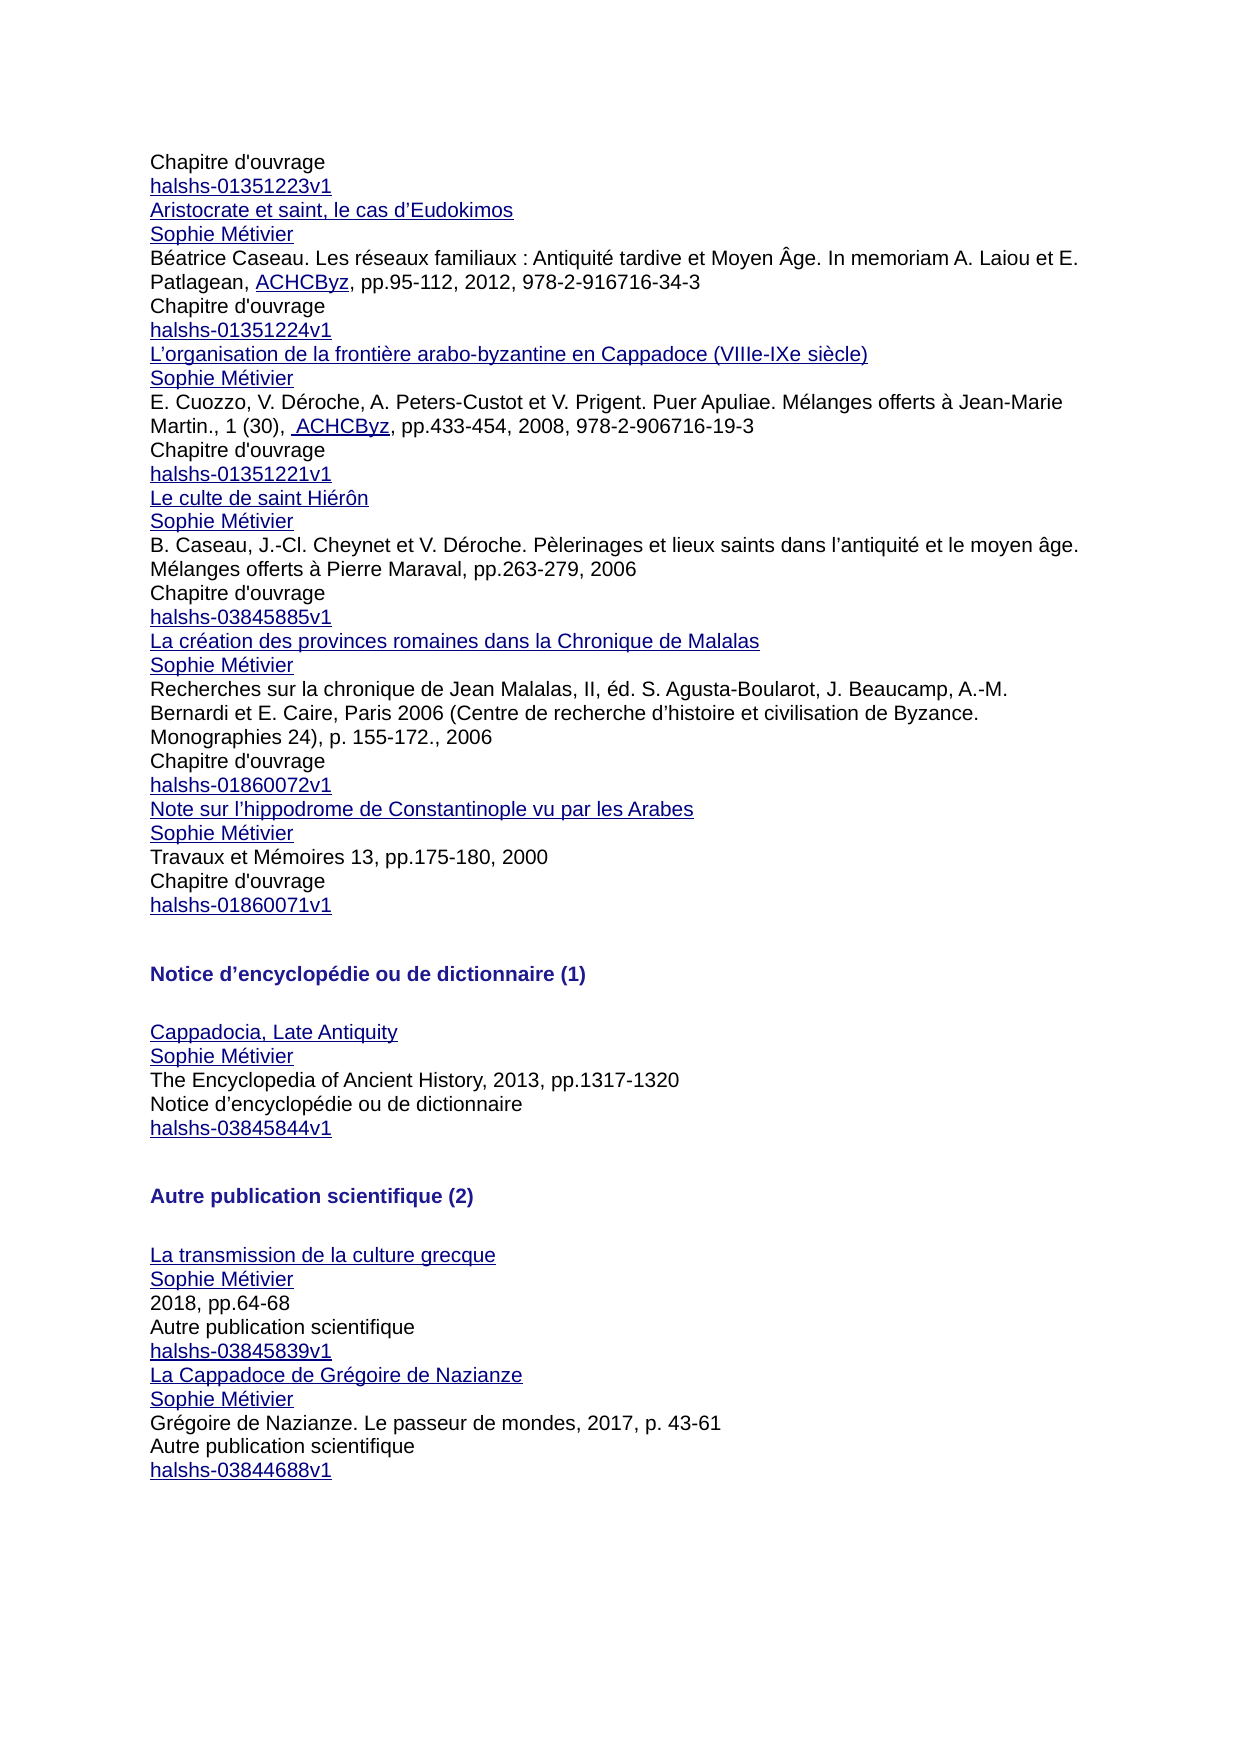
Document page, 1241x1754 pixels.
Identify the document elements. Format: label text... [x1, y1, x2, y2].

table_cell Le culte de saint Hiérôn Sophie Métivier B. Caseau, J.-Cl. Cheynet et V. Déroche. Pèlerinages et lieux saints dans l’antiquité et le moyen âge. Mélanges offerts à Pierre Maraval, pp.263-279, 2006 Chapitre d'ouvrage halshs-03845885v1 [150, 485, 1090, 629]
table_cell La création des provinces romaines dans la Chronique de Malalas Sophie Métivier Recherches sur la chronique de Jean Malalas, II, éd. S. Agusta-Boularot, J. Beaucamp, A.-M. Bernardi et E. Caire, Paris 2006 (Centre de recherche d’histoire et civilisation de Byzance. Monographies 24), p. 155-172., 2006 Chapitre d'ouvrage halshs-01860072v1 [150, 629, 1090, 797]
table_header La transmission de la culture grecque Sophie Métivier 2018, pp.64-68 Autre publication scientifique halshs-03845839v1 [150, 1243, 1090, 1362]
table_cell Note sur l’hippodrome de Constantinople vu par les Arabes Sophie Métivier Travaux et Mémoires 13, pp.175-180, 2000 Chapitre d'ouvrage halshs-01860071v1 [150, 797, 1090, 917]
table_cell Chapitre d'ouvrage halshs-01351223v1 [150, 150, 1090, 198]
subtitle Autre publication scientifique (2) [150, 1184, 1090, 1208]
table_cell L’organisation de la frontière arabo-byzantine en Cappadoce (VIIIe-IXe siècle) Sophie Métivier E. Cuozzo, V. Déroche, A. Peters-Custot et V. Prigent. Puer Apuliae. Mélanges offerts à Jean-Marie Martin., 1 (30), ACHCByz, pp.433-454, 2008, 978-2-906716-19-3 Chapitre d'ouvrage halshs-01351221v1 [150, 342, 1090, 485]
table_cell La Cappadoce de Grégoire de Nazianze Sophie Métivier Grégoire de Nazianze. Le passeur de mondes, 2017, p. 43-61 Autre publication scientifique halshs-03844688v1 [150, 1363, 1090, 1482]
table_header Cappadocia, Late Antiquity Sophie Métivier The Encyclopedia of Ancient History, 2013, pp.1317-1320 Notice d’encyclopédie ou de dictionnaire halshs-03845844v1 [150, 1020, 1090, 1139]
subtitle Notice d’encyclopédie ou de dictionnaire (1) [150, 961, 1090, 985]
table_cell Aristocrate et saint, le cas d’Eudokimos Sophie Métivier Béatrice Caseau. Les réseaux familiaux : Antiquité tardive et Moyen Âge. In memoriam A. Laiou et E. Patlagean, ACHCByz, pp.95-112, 2012, 978-2-916716-34-3 Chapitre d'ouvrage halshs-01351224v1 [150, 198, 1090, 342]
